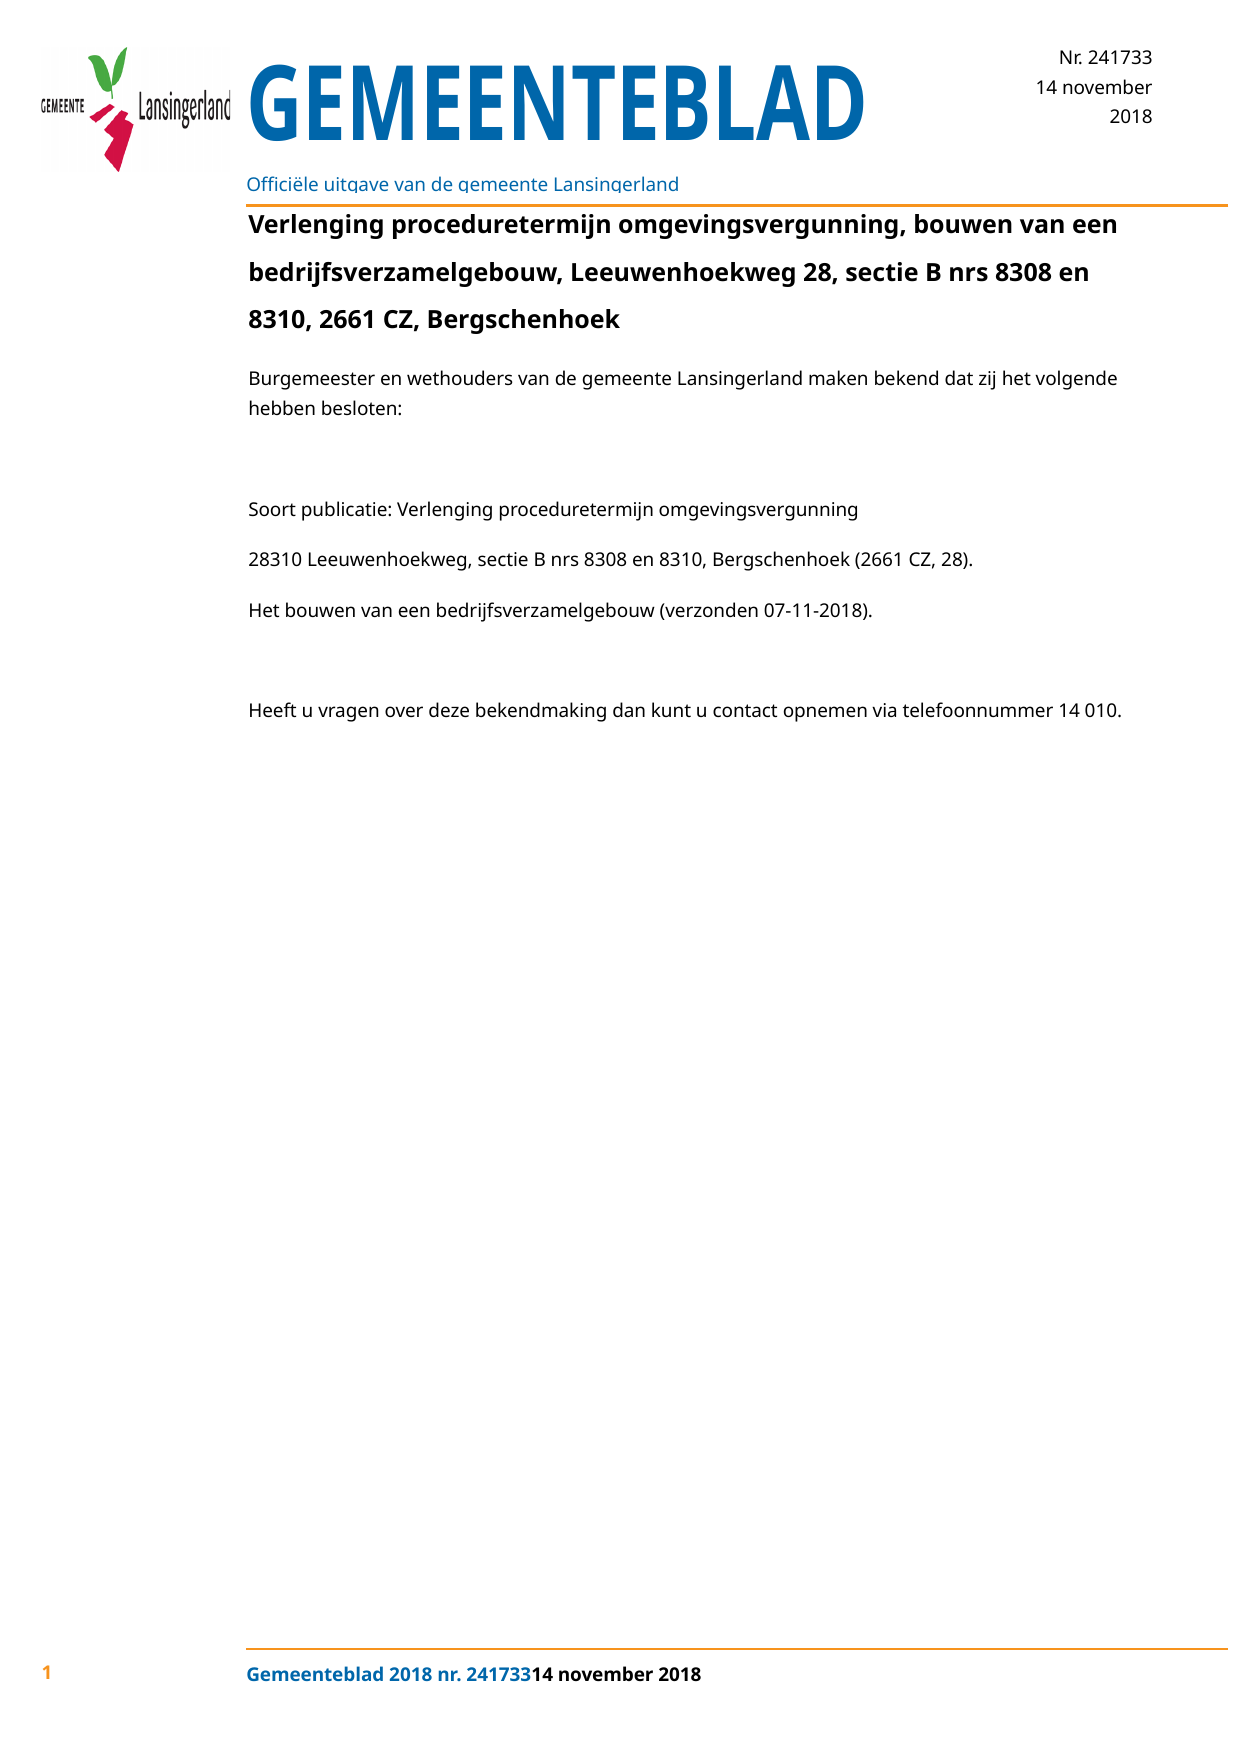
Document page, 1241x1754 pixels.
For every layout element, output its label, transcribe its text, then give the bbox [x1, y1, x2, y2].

text Het bouwen van een bedrijfsverzamelgebouw (verzonden 07-11-2018). [248, 597, 1152, 622]
text Verlenging proceduretermijn omgevingsvergunning, bouwen van een bedrijfsverzamelgebouw, Leeuwenhoekweg 28, sectie B nrs 8308 en 8310, 2661 CZ, Bergschenhoek [248, 207, 1152, 336]
picture [41, 47, 231, 172]
text 28310 Leeuwenhoekweg, sectie B nrs 8308 en 8310, Bergschenhoek (2661 CZ, 28). [248, 546, 1152, 572]
text Soort publicatie: Verlenging proceduretermijn omgevingsvergunning [248, 496, 1152, 522]
text Burgemeester en wethouders van de gemeente Lansingerland maken bekend dat zij het volgende hebben besloten: [248, 366, 1152, 421]
text Heeft u vragen over deze bekendmaking dan kunt u contact opnemen via telefoonnummer 14 010. [248, 698, 1152, 723]
